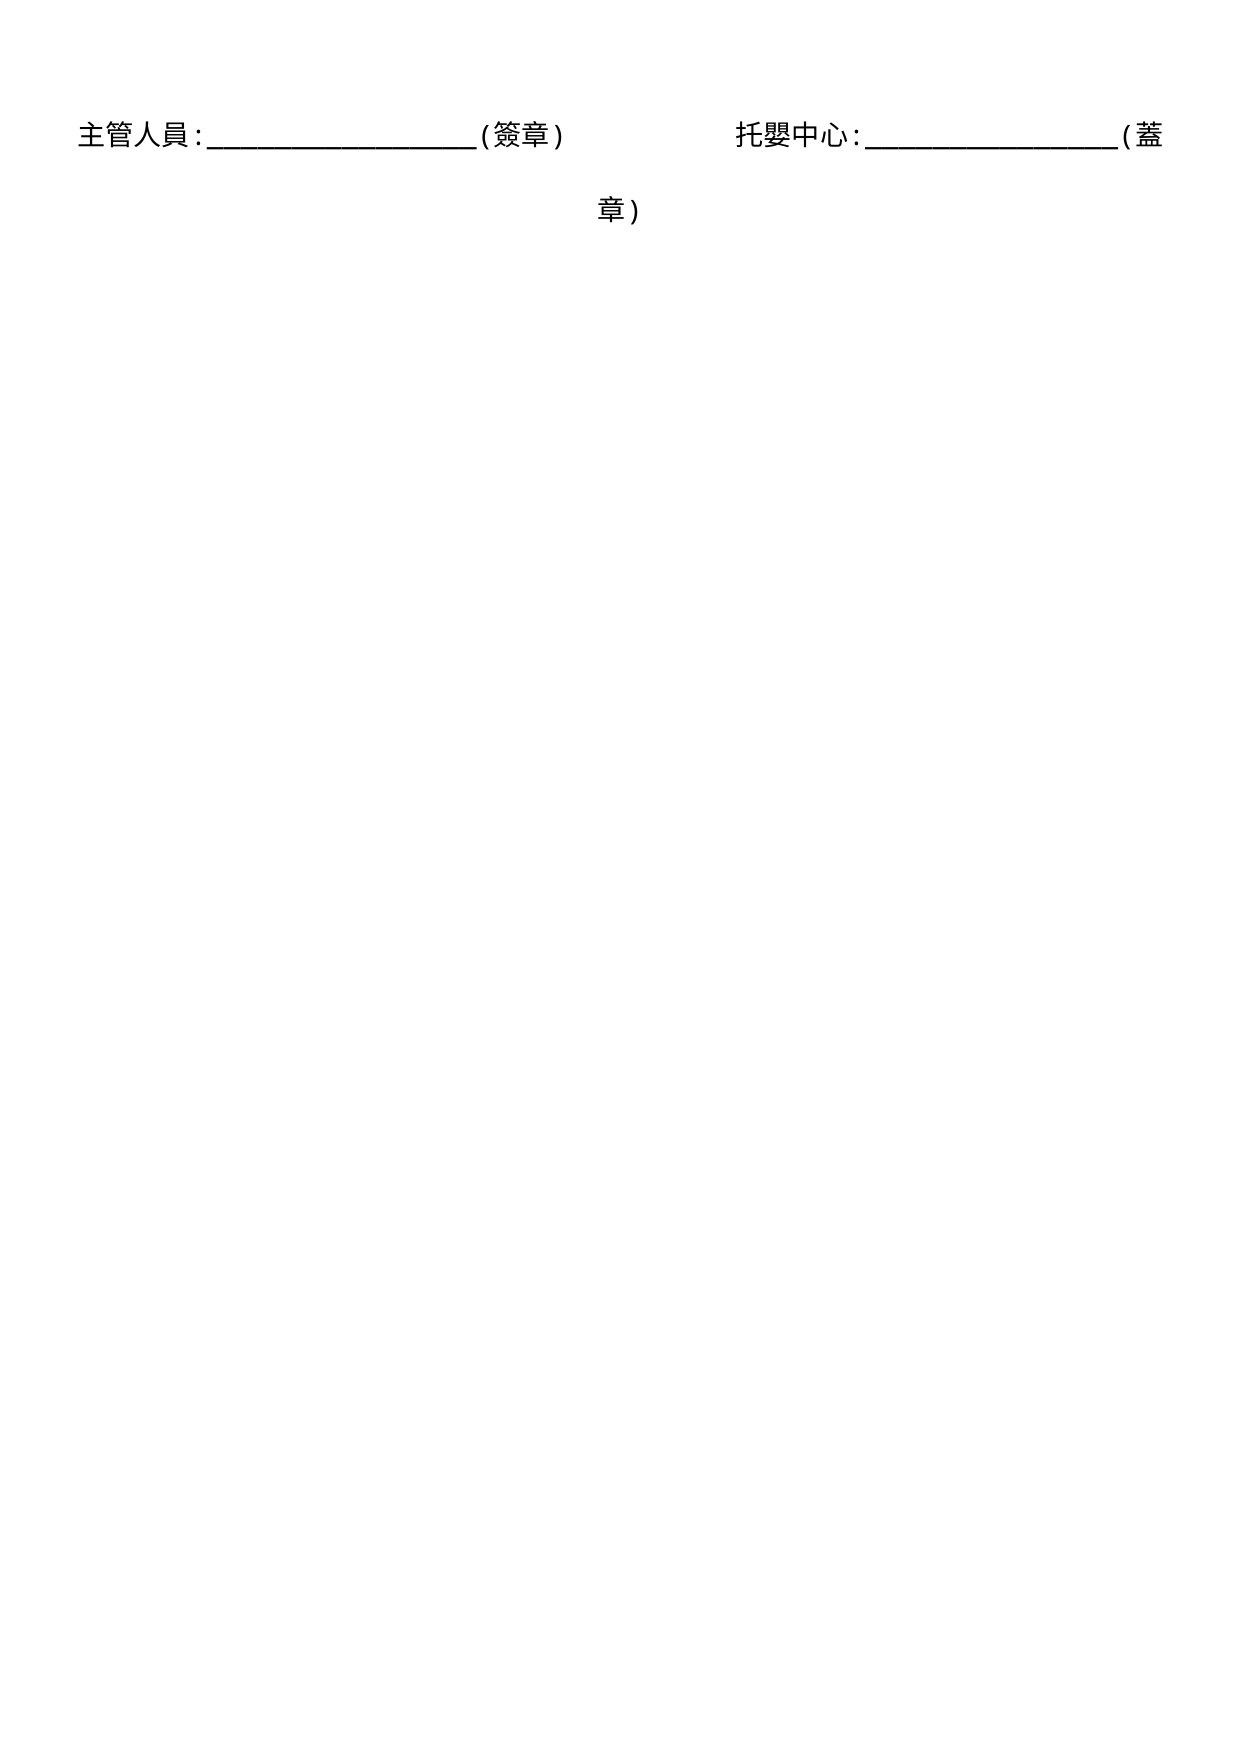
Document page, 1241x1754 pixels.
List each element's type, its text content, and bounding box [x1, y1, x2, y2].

text 主管人員:________________(簽章) 托嬰中心:_______________(蓋章) [75, 89, 1165, 239]
